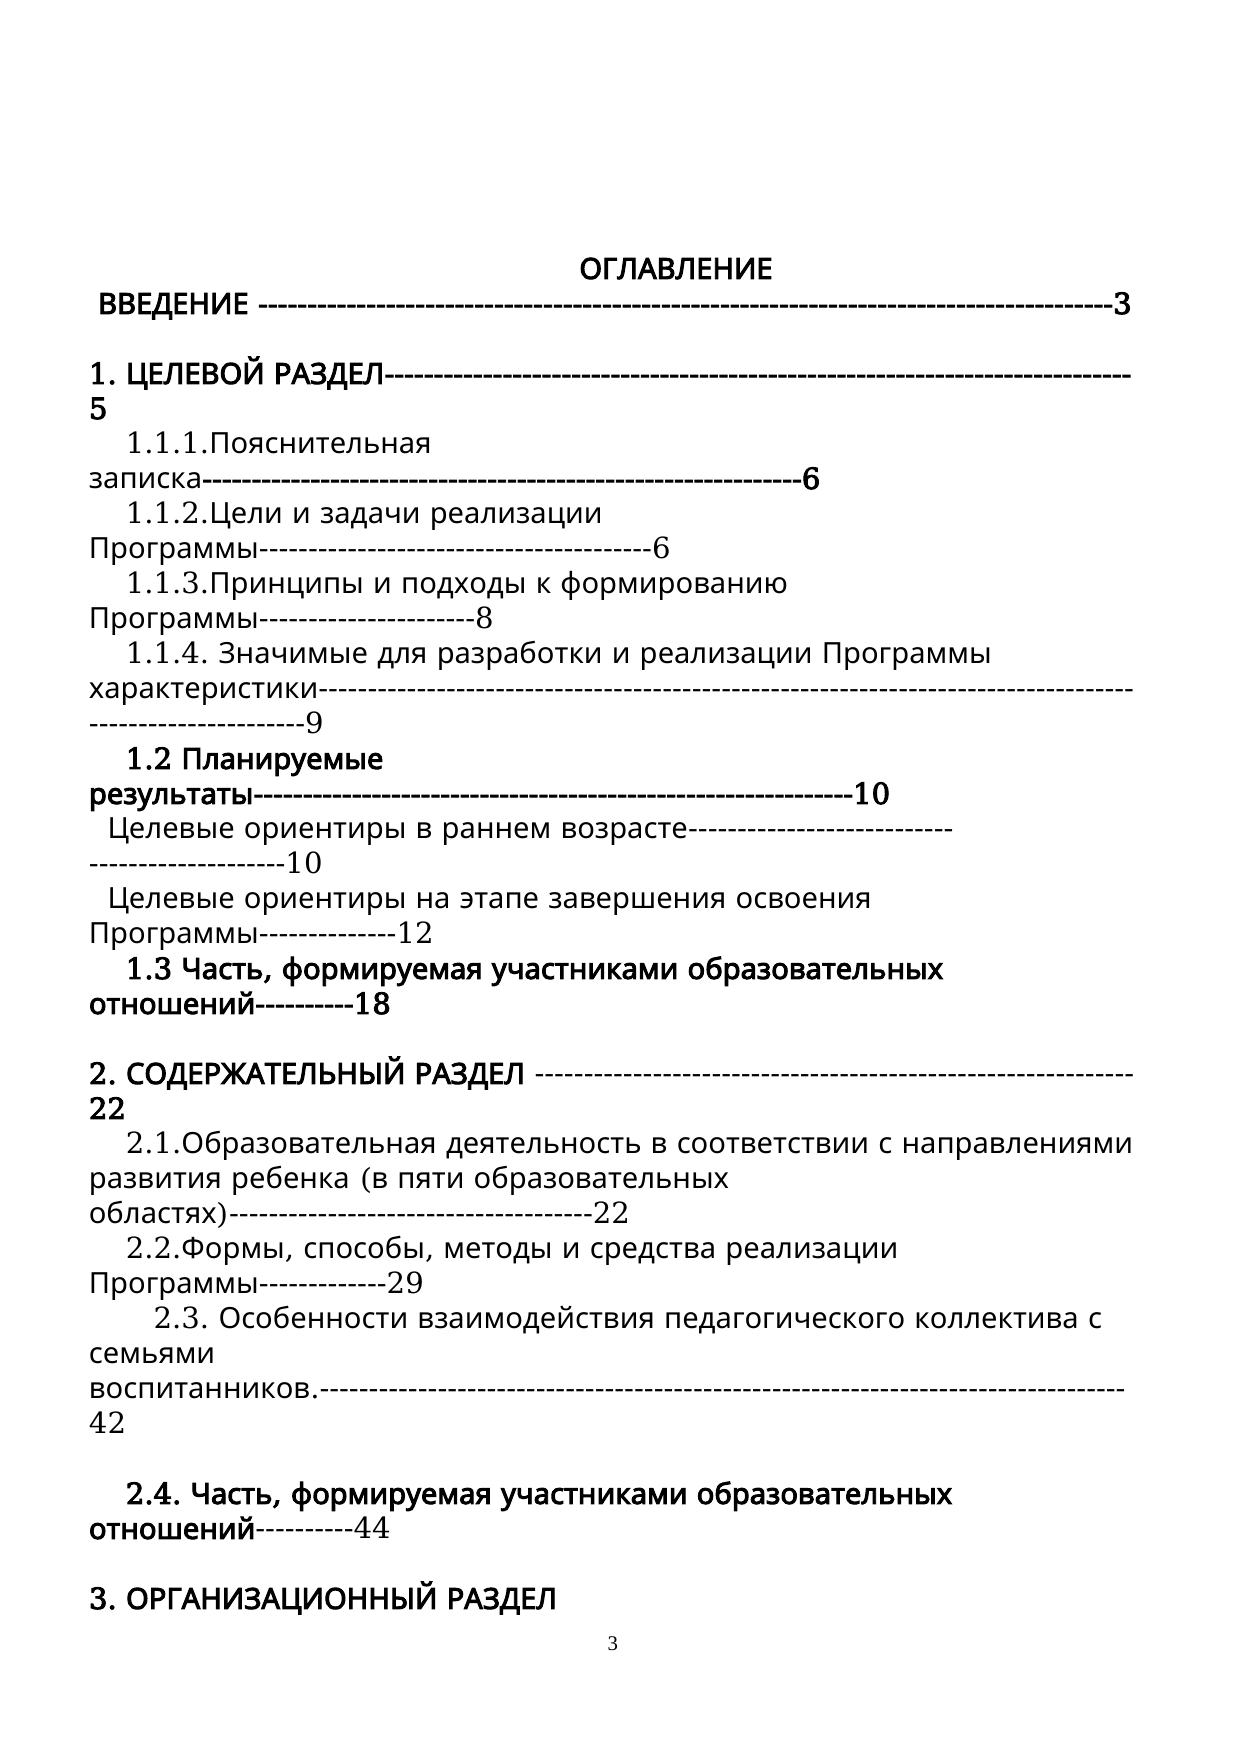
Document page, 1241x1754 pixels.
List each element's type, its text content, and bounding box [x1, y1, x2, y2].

text 1.1.4. Значимые для разработки и реализации Программы характеристики---------------------------------------------------------------------------------------------------------9 [89, 635, 1137, 740]
text 2.1.Образовательная деятельность в соответствии с направлениями развития ребенка (в пяти образовательных областях)-------------------------------------22 [89, 1125, 1137, 1230]
text 2.3. Особенности взаимодействия педагогического коллектива с семьями воспитанников.----------------------------------------------------------------------------------42 [89, 1300, 1137, 1440]
text Целевые ориентиры на этапе завершения освоения Программы--------------12 [89, 880, 1137, 950]
text 1.1.3.Принципы и подходы к формированию Программы----------------------8 [89, 565, 1137, 635]
text 1.3 Часть, формируемая участниками образовательных отношений----------18 [89, 950, 1137, 1020]
text ОГЛАВЛЕНИЕ [89, 250, 1137, 285]
text 1. ЦЕЛЕВОЙ РАЗДЕЛ----------------------------------------------------------------------------5 [89, 355, 1137, 425]
text 2. СОДЕРЖАТЕЛЬНЫЙ РАЗДЕЛ -------------------------------------------------------------22 [89, 1055, 1137, 1125]
text ВВЕДЕНИЕ ---------------------------------------------------------------------------------------3 [89, 285, 1137, 320]
text 1.1.2.Цели и задачи реализации Программы----------------------------------------6 [89, 495, 1137, 565]
text 2.2.Формы, способы, методы и средства реализации Программы-------------29 [89, 1230, 1137, 1300]
text Целевые ориентиры в раннем возрасте--------------------------- --------------------10 [89, 810, 1137, 880]
text 3. ОРГАНИЗАЦИОННЫЙ РАЗДЕЛ [89, 1580, 1137, 1615]
text 1.1.1.Пояснительная записка-------------------------------------------------------------6 [89, 425, 1137, 495]
text 2.4. Часть, формируемая участниками образовательных отношений----------44 [89, 1475, 1137, 1545]
text 1.2 Планируемые результаты-------------------------------------------------------------10 [89, 740, 1137, 810]
